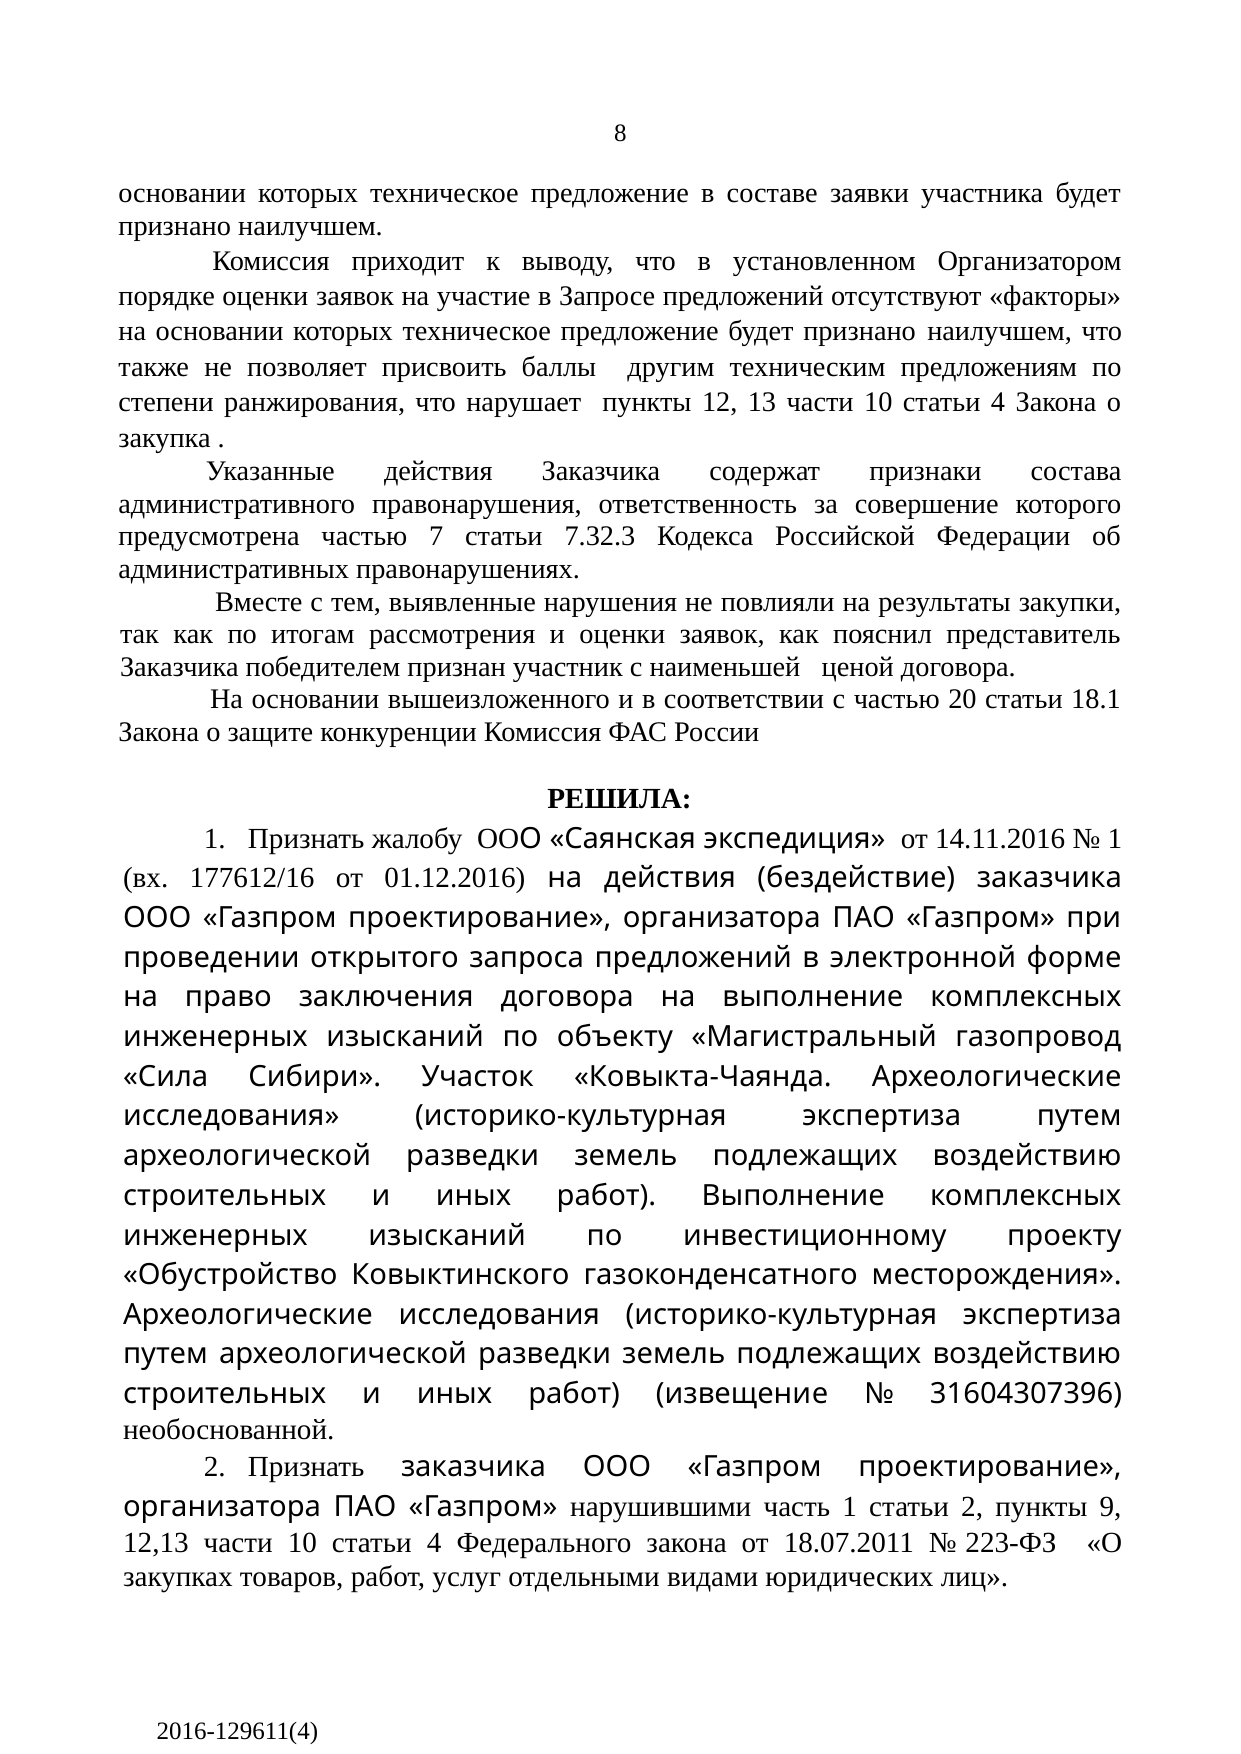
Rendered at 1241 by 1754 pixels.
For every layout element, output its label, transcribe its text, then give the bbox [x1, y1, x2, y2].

text Комиссия приходит к выводу, что в установленном Организатором порядке оценки заявок на участие в Запросе предложений отсутствуют «факторы» на основании которых техническое предложение будет признано наилучшем, что также не позволяет присвоить баллы другим техническим предложениям по степени ранжирования, что нарушает пункты 12, 13 части 10 статьи 4 Закона о закупка . [118, 242, 1122, 454]
list Признать заказчика ООО «Газпром проектирование», организатора ПАО «Газпром» нарушившими часть 1 статьи 2, пункты 9, 12,13 части 10 статьи 4 Федерального закона от 18.07.2011 № 223-ФЗ «О закупках товаров, работ, услуг отдельными видами юридических лиц». [123, 1446, 1122, 1592]
text На основании вышеизложенного и в соответствии с частью 20 статьи 18.1 Закона о защите конкуренции Комиссия ФАС России [118, 682, 1122, 747]
text РЕШИЛА: [117, 781, 1122, 814]
text Вместе с тем, выявленные нарушения не повлияли на результаты закупки, так как по итогам рассмотрения и оценки заявок, как пояснил представитель Заказчика победителем признан участник с наименьшей ценой договора. [120, 584, 1122, 682]
text основании которых техническое предложение в составе заявки участника будет признано наилучшем. [118, 176, 1122, 242]
list Признать жалобу ООО «Саянская экспедиция» от 14.11.2016 № 1 (вх. 177612/16 от 01.12.2016) на действия (бездействие) заказчика ООО «Газпром проектирование», организатора ПАО «Газпром» при проведении открытого запроса предложений в электронной форме на право заключения договора на выполнение комплексных инженерных изысканий по объекту «Магистральный газопровод «Сила Сибири». Участок «Ковыкта-Чаянда. Археологические исследования» (историко-культурная экспертиза путем археологической разведки земель подлежащих воздействию строительных и иных работ). Выполнение комплексных инженерных изысканий по инвестиционному проекту «Обустройство Ковыктинского газоконденсатного месторождения». Археологические исследования (историко-культурная экспертиза путем археологической разведки земель подлежащих воздействию строительных и иных работ) (извещение № 31604307396) необоснованной. [123, 817, 1122, 1446]
text Указанные действия Заказчика содержат признаки состава административного правонарушения, ответственность за совершение которого предусмотрена частью 7 статьи 7.32.3 Кодекса Российской Федерации об административных правонарушениях. [118, 454, 1122, 584]
